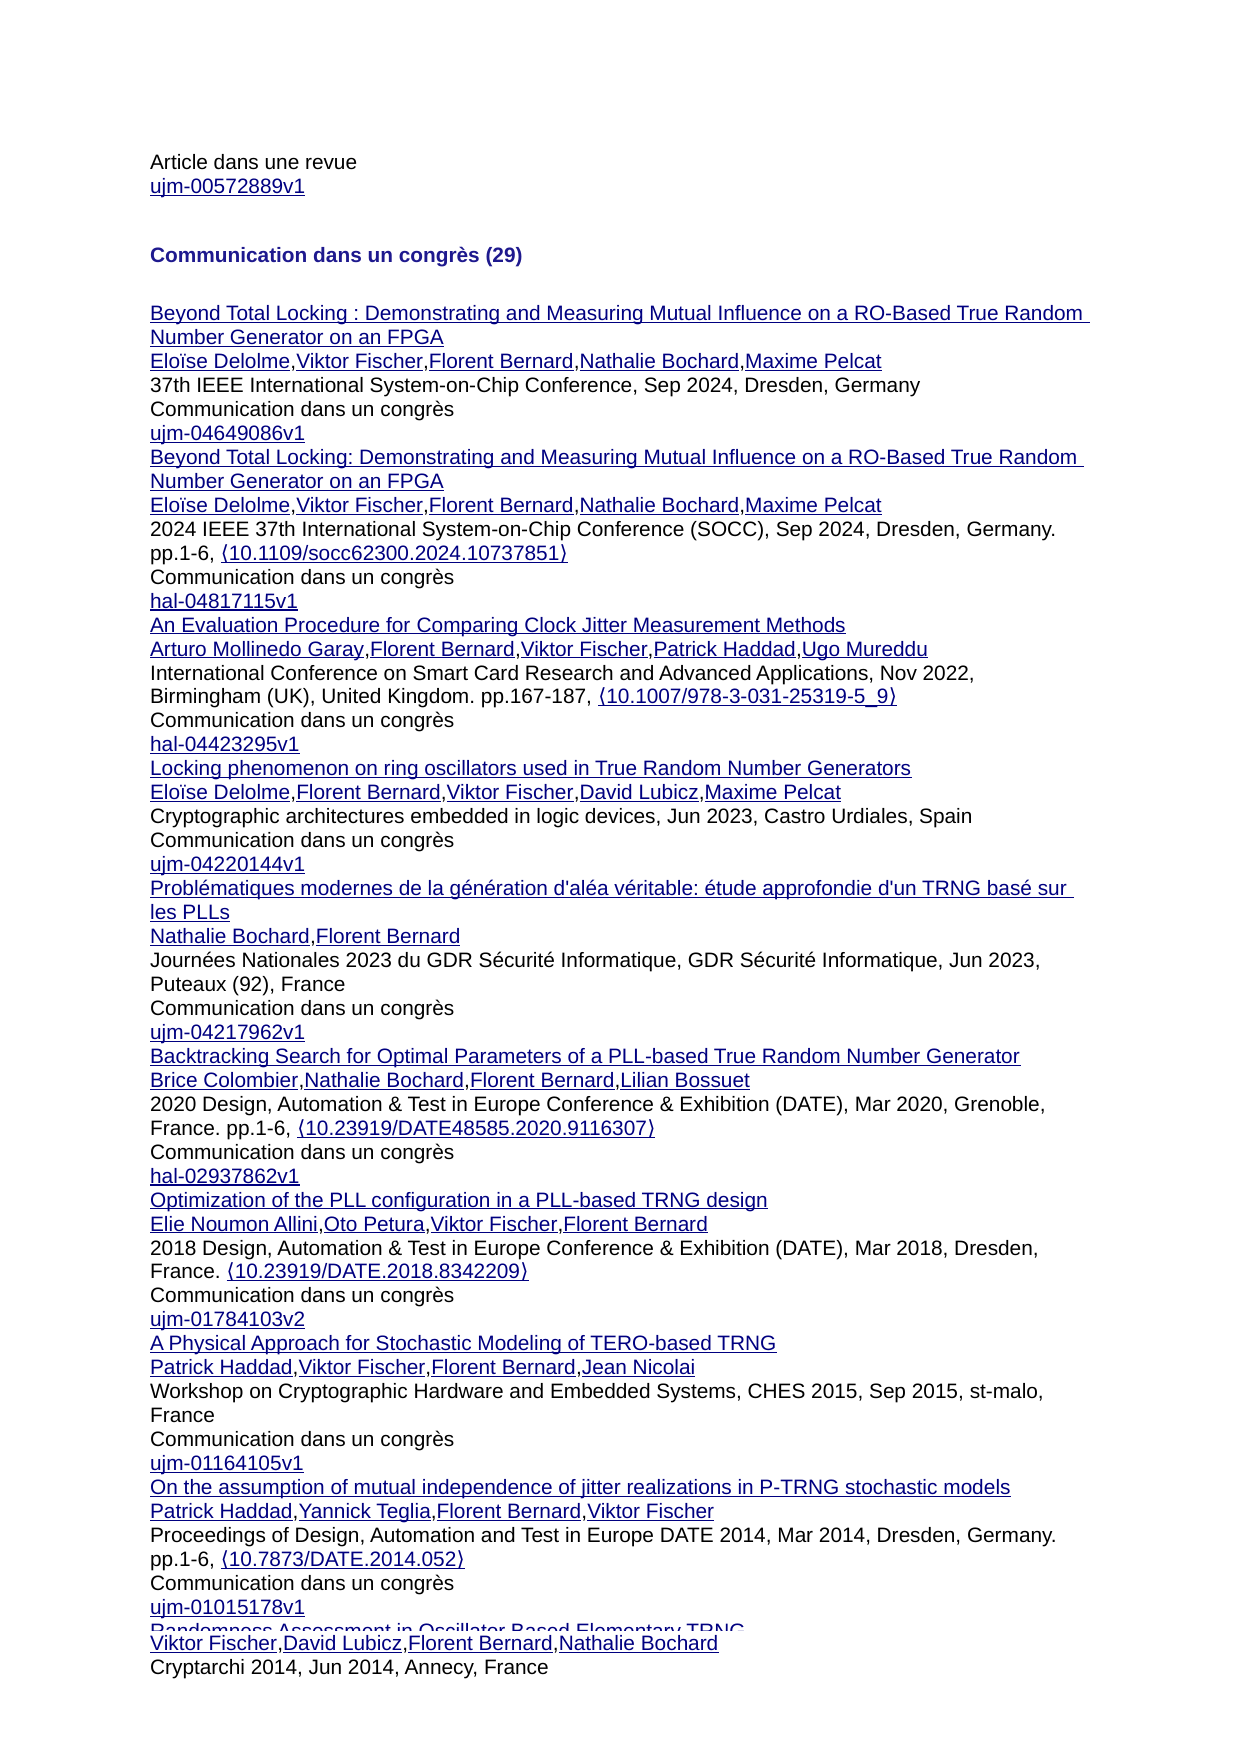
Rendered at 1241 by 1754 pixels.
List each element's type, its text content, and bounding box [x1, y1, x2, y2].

table_cell Backtracking Search for Optimal Parameters of a PLL-based True Random Number Generator Brice Colombier,Nathalie Bochard,Florent Bernard,Lilian Bossuet 2020 Design, Automation & Test in Europe Conference & Exhibition (DATE), Mar 2020, Grenoble, France. pp.1-6, ⟨10.23919/DATE48585.2020.9116307⟩ Communication dans un congrès hal-02937862v1 [150, 1044, 1090, 1187]
table_cell A Physical Approach for Stochastic Modeling of TERO-based TRNG Patrick Haddad,Viktor Fischer,Florent Bernard,Jean Nicolai Workshop on Cryptographic Hardware and Embedded Systems, CHES 2015, Sep 2015, st-malo, France Communication dans un congrès ujm-01164105v1 [150, 1331, 1090, 1475]
table_cell Optimization of the PLL configuration in a PLL-based TRNG design Elie Noumon Allini,Oto Petura,Viktor Fischer,Florent Bernard 2018 Design, Automation & Test in Europe Conference & Exhibition (DATE), Mar 2018, Dresden, France. ⟨10.23919/DATE.2018.8342209⟩ Communication dans un congrès ujm-01784103v2 [150, 1188, 1090, 1331]
table_cell Randomness Assessment in Oscillator Based Elementary TRNG Viktor Fischer,David Lubicz,Florent Bernard,Nathalie Bochard Cryptarchi 2014, Jun 2014, Annecy, France [150, 1619, 1090, 1679]
table_cell Article dans une revue ujm-00572889v1 [150, 150, 1090, 198]
table_cell On the assumption of mutual independence of jitter realizations in P-TRNG stochastic models Patrick Haddad,Yannick Teglia,Florent Bernard,Viktor Fischer Proceedings of Design, Automation and Test in Europe DATE 2014, Mar 2014, Dresden, Germany. pp.1-6, ⟨10.7873/DATE.2014.052⟩ Communication dans un congrès ujm-01015178v1 [150, 1475, 1090, 1619]
table_cell Problématiques modernes de la génération d'aléa véritable: étude approfondie d'un TRNG basé sur les PLLs Nathalie Bochard,Florent Bernard Journées Nationales 2023 du GDR Sécurité Informatique, GDR Sécurité Informatique, Jun 2023, Puteaux (92), France Communication dans un congrès ujm-04217962v1 [150, 876, 1090, 1044]
table_header Number Generator on an FPGA Eloïse Delolme,Viktor Fischer,Florent Bernard,Nathalie Bochard,Maxime Pelcat 37th IEEE International System-on-Chip Conference, Sep 2024, Dresden, Germany Communication dans un congrès ujm-04649086v1 [150, 323, 1090, 445]
table_cell An Evaluation Procedure for Comparing Clock Jitter Measurement Methods Arturo Mollinedo Garay,Florent Bernard,Viktor Fischer,Patrick Haddad,Ugo Mureddu International Conference on Smart Card Research and Advanced Applications, Nov 2022, Birmingham (UK), United Kingdom. pp.167-187, ⟨10.1007/978-3-031-25319-5_9⟩ Communication dans un congrès hal-04423295v1 [150, 613, 1090, 756]
table_cell Beyond Total Locking: Demonstrating and Measuring Mutual Influence on a RO-Based True Random Number Generator on an FPGA Eloïse Delolme,Viktor Fischer,Florent Bernard,Nathalie Bochard,Maxime Pelcat 2024 IEEE 37th International System-on-Chip Conference (SOCC), Sep 2024, Dresden, Germany. pp.1-6, ⟨10.1109/socc62300.2024.10737851⟩ Communication dans un congrès hal-04817115v1 [150, 445, 1090, 612]
table_header Beyond Total Locking : Demonstrating and Measuring Mutual Influence on a RO-Based True Random [150, 301, 1090, 322]
subtitle Communication dans un congrès (29) [150, 243, 1090, 267]
table_cell Locking phenomenon on ring oscillators used in True Random Number Generators Eloïse Delolme,Florent Bernard,Viktor Fischer,David Lubicz,Maxime Pelcat Cryptographic architectures embedded in logic devices, Jun 2023, Castro Urdiales, Spain Communication dans un congrès ujm-04220144v1 [150, 756, 1090, 876]
